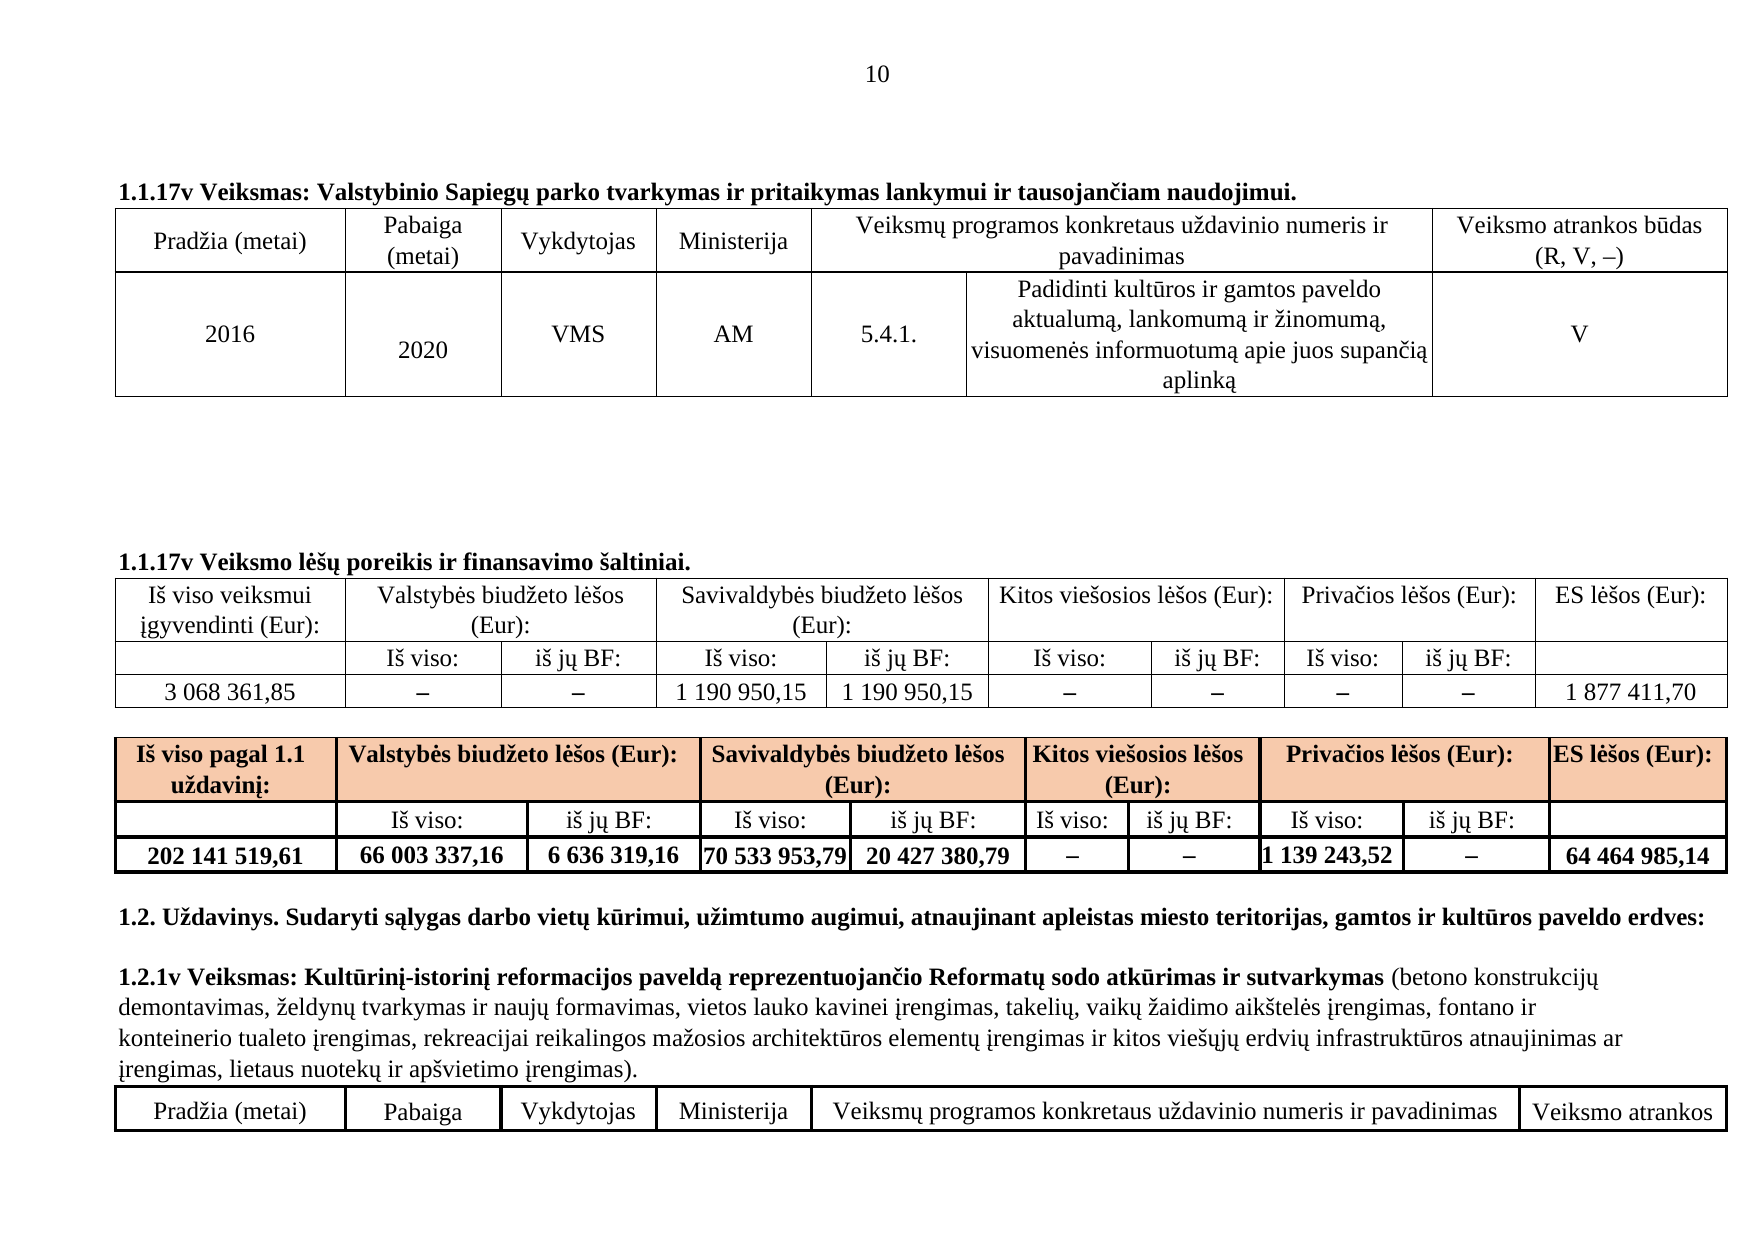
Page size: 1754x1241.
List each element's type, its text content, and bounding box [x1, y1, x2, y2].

table_cell iš jų BF: [502, 642, 656, 674]
table_cell Padidinti kultūros ir gamtos paveldo aktualumą, lankomumą ir žinomumą, visuomenės informuotumą apie juos supančią aplinką [967, 273, 1432, 396]
table_cell iš jų BF: [529, 803, 699, 835]
table_cell – [502, 675, 656, 707]
table_cell [116, 642, 345, 674]
table_cell 1 190 950,15 [827, 675, 988, 707]
text 1.2. Uždavinys. Sudaryti sąlygas darbo vietų kūrimui, užimtumo augimui, atnaujinant apleistas miesto teritorijas, gamtos ir kultūros paveldo erdves: [118, 902, 1713, 931]
text 1.1.17v Veiksmo lėšų poreikis ir finansavimo šaltiniai. [118, 547, 1636, 576]
table_header ES lėšos (Eur): [1536, 579, 1727, 641]
table_cell – [1027, 839, 1127, 870]
table_cell iš jų BF: [1130, 803, 1258, 835]
table_header Ministerija [657, 209, 811, 271]
table_header Kitos viešosios lėšos (Eur): [1027, 738, 1258, 800]
table_cell 2016 [116, 273, 345, 396]
table_header Pradžia (metai) [117, 1088, 344, 1128]
text 1.2.1v Veiksmas: Kultūrinį-istorinį reformacijos paveldą reprezentuojančio Reformatų sodo atkūrimas ir sutvarkymas (betono konstrukcijų demontavimas, želdynų tvarkymas ir naujų formavimas, vietos lauko kavinei įrengimas, takelių, vaikų žaidimo aikštelės įrengimas, fontano ir konteinerio tualeto įrengimas, rekreacijai reikalingos mažosios architektūros elementų įrengimas ir kitos viešųjų erdvių infrastruktūros atnaujinimas ar įrengimas, lietaus nuotekų ir apšvietimo įrengimas). [118, 962, 1639, 1083]
table_header Vykdytojas [502, 209, 656, 271]
table_cell 1 190 950,15 [657, 675, 826, 707]
table_cell – [989, 675, 1151, 707]
table_header Valstybės biudžeto lėšos (Eur): [338, 738, 699, 800]
table_header Pabaiga (metai) [346, 209, 501, 271]
table_cell 5.4.1. [812, 273, 966, 396]
table_header Pradžia (metai) [116, 209, 345, 271]
table_cell 202 141 519,61 [117, 839, 335, 870]
table_cell iš jų BF: [1403, 642, 1535, 674]
table_header Vykdytojas [503, 1088, 655, 1128]
table_cell [117, 803, 335, 835]
table_cell VMS [502, 273, 656, 396]
table_cell Iš viso: [1027, 803, 1127, 835]
table_cell V [1433, 273, 1727, 396]
table_cell – [1285, 675, 1402, 707]
table_cell 3 068 361,85 [116, 675, 345, 707]
table_cell 20 427 380,79 [852, 839, 1024, 870]
table_header Veiksmų programos konkretaus uždavinio numeris ir pavadinimas [812, 209, 1432, 271]
table_header Iš viso pagal 1.1 uždavinį: [117, 738, 335, 800]
table_cell 70 533 953,79 [702, 839, 849, 870]
table_cell Iš viso: [702, 803, 849, 835]
table_cell 6 636 319,16 [529, 839, 699, 870]
table_cell Iš viso: [989, 642, 1151, 674]
table_header Savivaldybės biudžeto lėšos (Eur): [702, 738, 1024, 800]
table_cell – [346, 675, 501, 707]
table_cell 66 003 337,16 [338, 839, 526, 870]
table_cell – [1130, 839, 1258, 870]
table_cell Iš viso: [1285, 642, 1402, 674]
text 1.1.17v Veiksmas: Valstybinio Sapiegų parko tvarkymas ir pritaikymas lankymui ir tausojančiam naudojimui. [118, 177, 1636, 206]
table_header Veiksmo atrankos [1521, 1088, 1725, 1128]
table_cell 1 139 243,52 [1262, 839, 1402, 870]
table_cell Iš viso: [346, 642, 501, 674]
table_header Veiksmo atrankos būdas (R, V, –) [1433, 209, 1727, 271]
table_cell Iš viso: [1262, 803, 1402, 835]
table_cell iš jų BF: [827, 642, 988, 674]
table_header Veiksmų programos konkretaus uždavinio numeris ir pavadinimas [813, 1088, 1518, 1128]
table_cell – [1403, 675, 1535, 707]
table_cell 64 464 985,14 [1551, 839, 1725, 870]
table_header Privačios lėšos (Eur): [1285, 579, 1535, 641]
table_cell Iš viso: [657, 642, 826, 674]
table_cell Iš viso: [338, 803, 526, 835]
table_header Kitos viešosios lėšos (Eur): [989, 579, 1284, 641]
table_header Ministerija [658, 1088, 810, 1128]
table_cell iš jų BF: [1405, 803, 1548, 835]
table_cell 1 877 411,70 [1536, 675, 1727, 707]
table_cell iš jų BF: [852, 803, 1024, 835]
table_header ES lėšos (Eur): [1551, 738, 1725, 800]
table_cell AM [657, 273, 811, 396]
table_cell – [1152, 675, 1284, 707]
table_cell iš jų BF: [1152, 642, 1284, 674]
table_header Privačios lėšos (Eur): [1262, 738, 1548, 800]
table_cell 2020 [346, 273, 501, 396]
table_header Savivaldybės biudžeto lėšos (Eur): [657, 579, 988, 641]
table_header Pabaiga [347, 1088, 499, 1128]
table_header Iš viso veiksmui įgyvendinti (Eur): [116, 579, 345, 641]
table_cell [1551, 803, 1725, 835]
table_header Valstybės biudžeto lėšos (Eur): [346, 579, 656, 641]
table_cell – [1405, 839, 1548, 870]
table_cell [1536, 642, 1727, 674]
